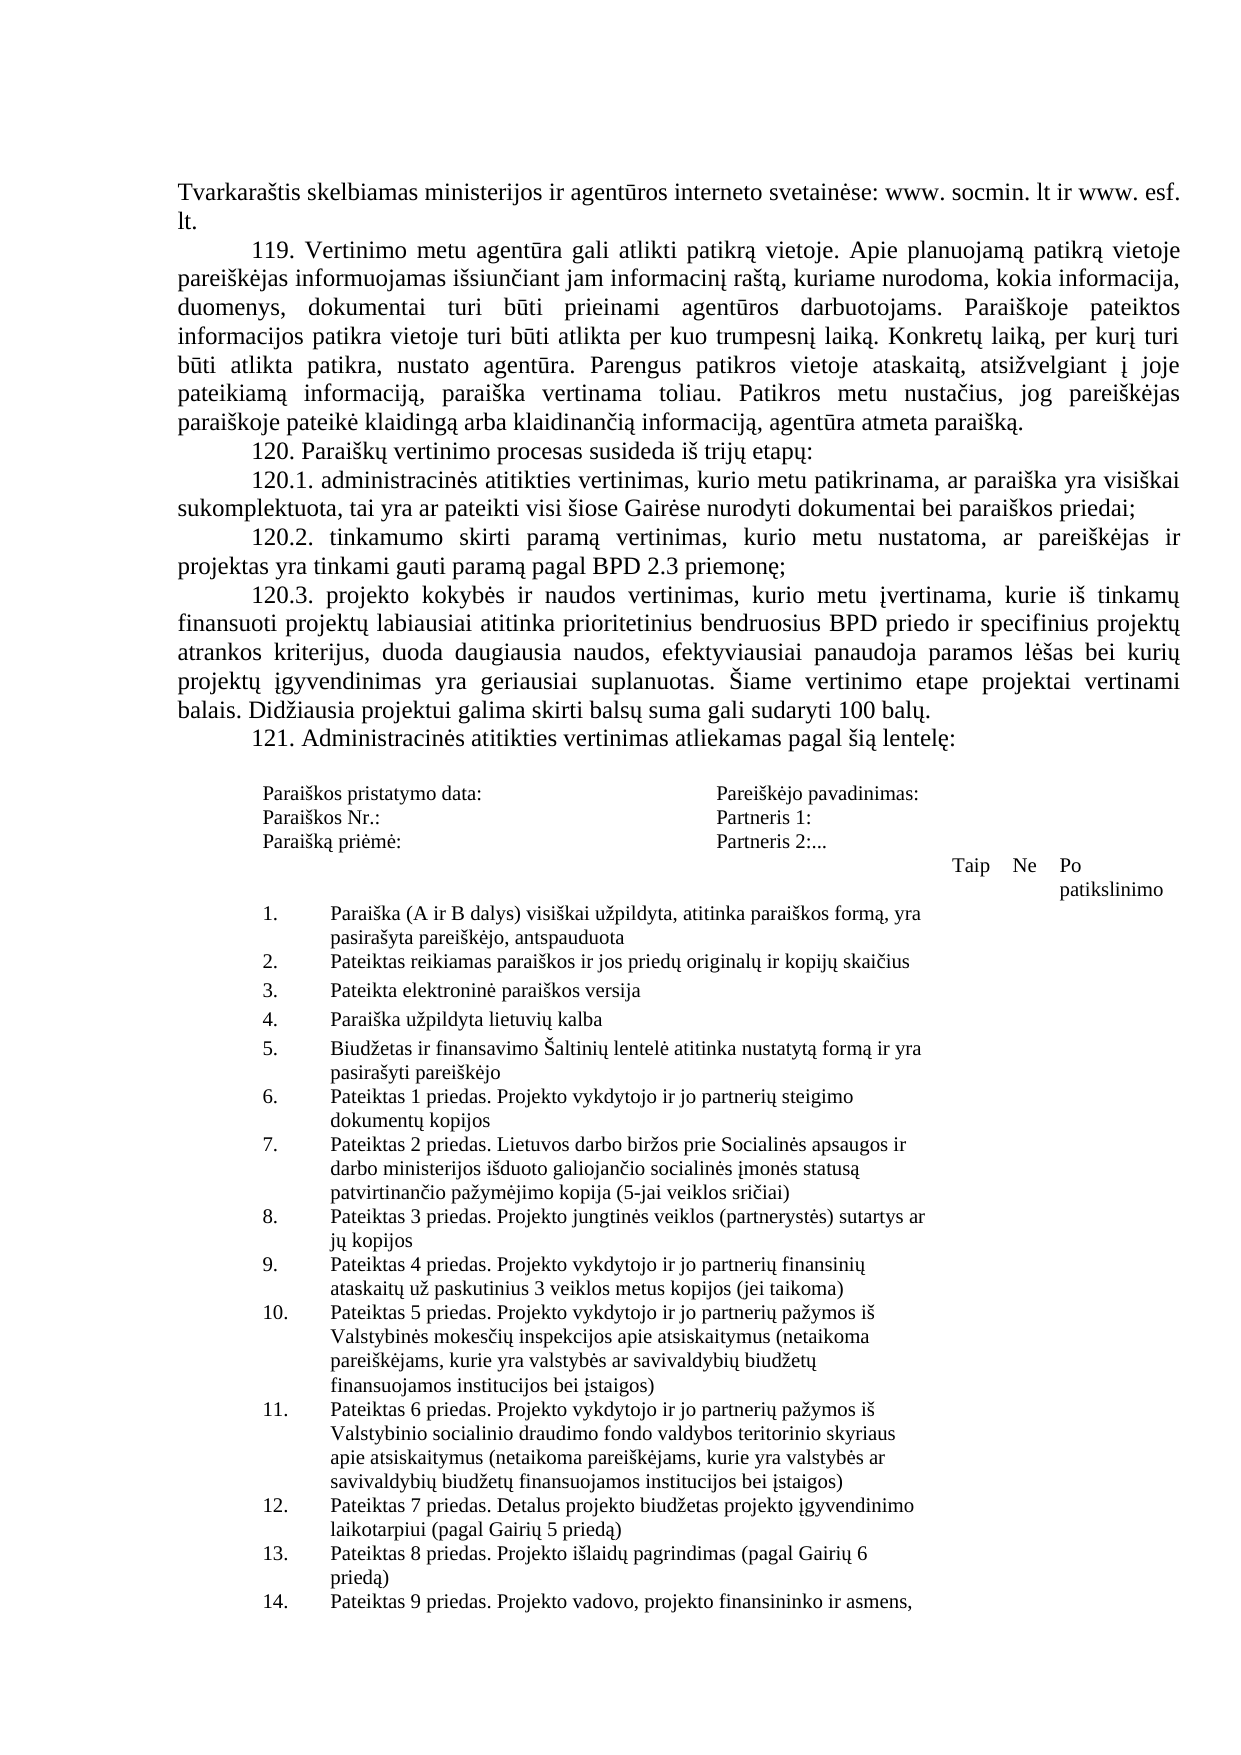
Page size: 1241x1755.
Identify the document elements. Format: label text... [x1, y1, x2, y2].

text Tvarkaraštis skelbiamas ministerijos ir agentūros interneto svetainėse: www. socmin. lt ir www. esf. lt. [177, 177, 1181, 235]
text 120. Paraiškų vertinimo procesas susideda iš trijų etapų: [177, 436, 1181, 465]
table_cell [941, 1252, 1001, 1300]
table_cell Pateiktas 7 priedas. Detalus projekto biudžetas projekto įgyvendinimo laikotarpiui (pagal Gairių 5 priedą) [319, 1493, 941, 1541]
table_cell Pateikta elektroninė paraiškos versija [319, 978, 941, 1007]
table_cell [1001, 1007, 1048, 1036]
table_cell [941, 1493, 1001, 1541]
table_cell [1048, 1132, 1181, 1204]
table_cell Taip [941, 853, 1001, 901]
table_cell [1001, 901, 1048, 949]
table_cell [941, 1084, 1001, 1132]
table_cell 5. [177, 1036, 319, 1084]
table_cell [1001, 1300, 1048, 1397]
table_cell Paraiška užpildyta lietuvių kalba [319, 1007, 941, 1036]
table_cell Pateiktas 2 priedas. Lietuvos darbo biržos prie Socialinės apsaugos ir darbo ministerijos išduoto galiojančio socialinės įmonės statusą patvirtinančio pažymėjimo kopija (5-jai veiklos sričiai) [319, 1132, 941, 1204]
table_cell [1001, 1132, 1048, 1204]
table_cell [941, 978, 1001, 1007]
table_cell [1048, 978, 1181, 1007]
text 120.1. administracinės atitikties vertinimas, kurio metu patikrinama, ar paraiška yra visiškai sukomplektuota, tai yra ar pateikti visi šiose Gairėse nurodyti dokumentai bei paraiškos priedai; [177, 465, 1181, 522]
table_cell Pateiktas 4 priedas. Projekto vykdytojo ir jo partnerių finansinių ataskaitų už paskutinius 3 veiklos metus kopijos (jei taikoma) [319, 1252, 941, 1300]
table_cell [941, 949, 1001, 978]
table_cell [1048, 1300, 1181, 1397]
table_cell Pateiktas 1 priedas. Projekto vykdytojo ir jo partnerių steigimo dokumentų kopijos [319, 1084, 941, 1132]
table_cell [1001, 1252, 1048, 1300]
table_cell [1048, 1007, 1181, 1036]
table_cell Pateiktas 8 priedas. Projekto išlaidų pagrindimas (pagal Gairių 6 priedą) [319, 1541, 941, 1589]
table_cell 6. [177, 1084, 319, 1132]
table_cell [1048, 1036, 1181, 1084]
table_cell 1. [177, 901, 319, 949]
table_cell 2. [177, 949, 319, 978]
table_header Pareiškėjo pavadinimas: Partneris 1: Partneris 2:... [631, 781, 1181, 853]
table_header Paraiškos pristatymo data: Paraiškos Nr.: Paraišką priėmė: [177, 781, 631, 853]
text 121. Administracinės atitikties vertinimas atliekamas pagal šią lentelę: [177, 723, 1181, 752]
table_cell [1001, 1493, 1048, 1541]
table_cell Ne [1001, 853, 1048, 901]
table_cell [941, 1036, 1001, 1084]
table_cell [1001, 978, 1048, 1007]
table_cell 13. [177, 1541, 319, 1589]
table_cell Po patikslinimo [1048, 853, 1181, 901]
table_cell [1048, 1589, 1181, 1618]
table_cell Paraiška (A ir B dalys) visiškai užpildyta, atitinka paraiškos formą, yra pasirašyta pareiškėjo, antspauduota [319, 901, 941, 949]
text 120.2. tinkamumo skirti paramą vertinimas, kurio metu nustatoma, ar pareiškėjas ir projektas yra tinkami gauti paramą pagal BPD 2.3 priemonę; [177, 522, 1181, 580]
table_cell [1048, 1397, 1181, 1493]
table_cell Pateiktas reikiamas paraiškos ir jos priedų originalų ir kopijų skaičius [319, 949, 941, 978]
table_cell Pateiktas 6 priedas. Projekto vykdytojo ir jo partnerių pažymos iš Valstybinio socialinio draudimo fondo valdybos teritorinio skyriaus apie atsiskaitymus (netaikoma pareiškėjams, kurie yra valstybės ar savivaldybių biudžetų finansuojamos institucijos bei įstaigos) [319, 1397, 941, 1493]
table_cell [1001, 1397, 1048, 1493]
table_cell [1048, 949, 1181, 978]
table_cell 10. [177, 1300, 319, 1397]
table_cell 14. [177, 1589, 319, 1618]
table_cell 9. [177, 1252, 319, 1300]
table_cell [941, 1007, 1001, 1036]
table_cell 11. [177, 1397, 319, 1493]
table_cell Pateiktas 3 priedas. Projekto jungtinės veiklos (partnerystės) sutartys ar jų kopijos [319, 1204, 941, 1252]
table_cell [1001, 1084, 1048, 1132]
table_cell [319, 853, 941, 901]
table_cell [941, 1397, 1001, 1493]
table_cell 3. [177, 978, 319, 1007]
table_cell 8. [177, 1204, 319, 1252]
text 119. Vertinimo metu agentūra gali atlikti patikrą vietoje. Apie planuojamą patikrą vietoje pareiškėjas informuojamas išsiunčiant jam informacinį raštą, kuriame nurodoma, kokia informacija, duomenys, dokumentai turi būti prieinami agentūros darbuotojams. Paraiškoje pateiktos informacijos patikra vietoje turi būti atlikta per kuo trumpesnį laiką. Konkretų laiką, per kurį turi būti atlikta patikra, nustato agentūra. Parengus patikros vietoje ataskaitą, atsižvelgiant į joje pateikiamą informaciją, paraiška vertinama toliau. Patikros metu nustačius, jog pareiškėjas paraiškoje pateikė klaidingą arba klaidinančią informaciją, agentūra atmeta paraišką. [177, 235, 1181, 436]
table_cell 7. [177, 1132, 319, 1204]
table_cell [1048, 1204, 1181, 1252]
table_cell 12. [177, 1493, 319, 1541]
table_cell [177, 853, 319, 901]
table_cell [1048, 1084, 1181, 1132]
table_cell [941, 1132, 1001, 1204]
table_cell [941, 1589, 1001, 1618]
table_cell [1048, 1493, 1181, 1541]
table_cell [1048, 901, 1181, 949]
table_cell Pateiktas 5 priedas. Projekto vykdytojo ir jo partnerių pažymos iš Valstybinės mokesčių inspekcijos apie atsiskaitymus (netaikoma pareiškėjams, kurie yra valstybės ar savivaldybių biudžetų finansuojamos institucijos bei įstaigos) [319, 1300, 941, 1397]
table_cell 4. [177, 1007, 319, 1036]
table_cell Pateiktas 9 priedas. Projekto vadovo, projekto finansininko ir asmens, [319, 1589, 941, 1618]
text 120.3. projekto kokybės ir naudos vertinimas, kurio metu įvertinama, kurie iš tinkamų finansuoti projektų labiausiai atitinka prioritetinius bendruosius BPD priedo ir specifinius projektų atrankos kriterijus, duoda daugiausia naudos, efektyviausiai panaudoja paramos lėšas bei kurių projektų įgyvendinimas yra geriausiai suplanuotas. Šiame vertinimo etape projektai vertinami balais. Didžiausia projektui galima skirti balsų suma gali sudaryti 100 balų. [177, 580, 1181, 723]
table_cell Biudžetas ir finansavimo Šaltinių lentelė atitinka nustatytą formą ir yra pasirašyti pareiškėjo [319, 1036, 941, 1084]
table_cell [941, 1204, 1001, 1252]
table_cell [1001, 1589, 1048, 1618]
table_cell [1001, 1541, 1048, 1589]
table_cell [1001, 949, 1048, 978]
table_cell [1048, 1541, 1181, 1589]
table_cell [941, 1541, 1001, 1589]
table_cell [941, 901, 1001, 949]
table_cell [1001, 1036, 1048, 1084]
table_cell [1048, 1252, 1181, 1300]
table_cell [941, 1300, 1001, 1397]
table_cell [1001, 1204, 1048, 1252]
